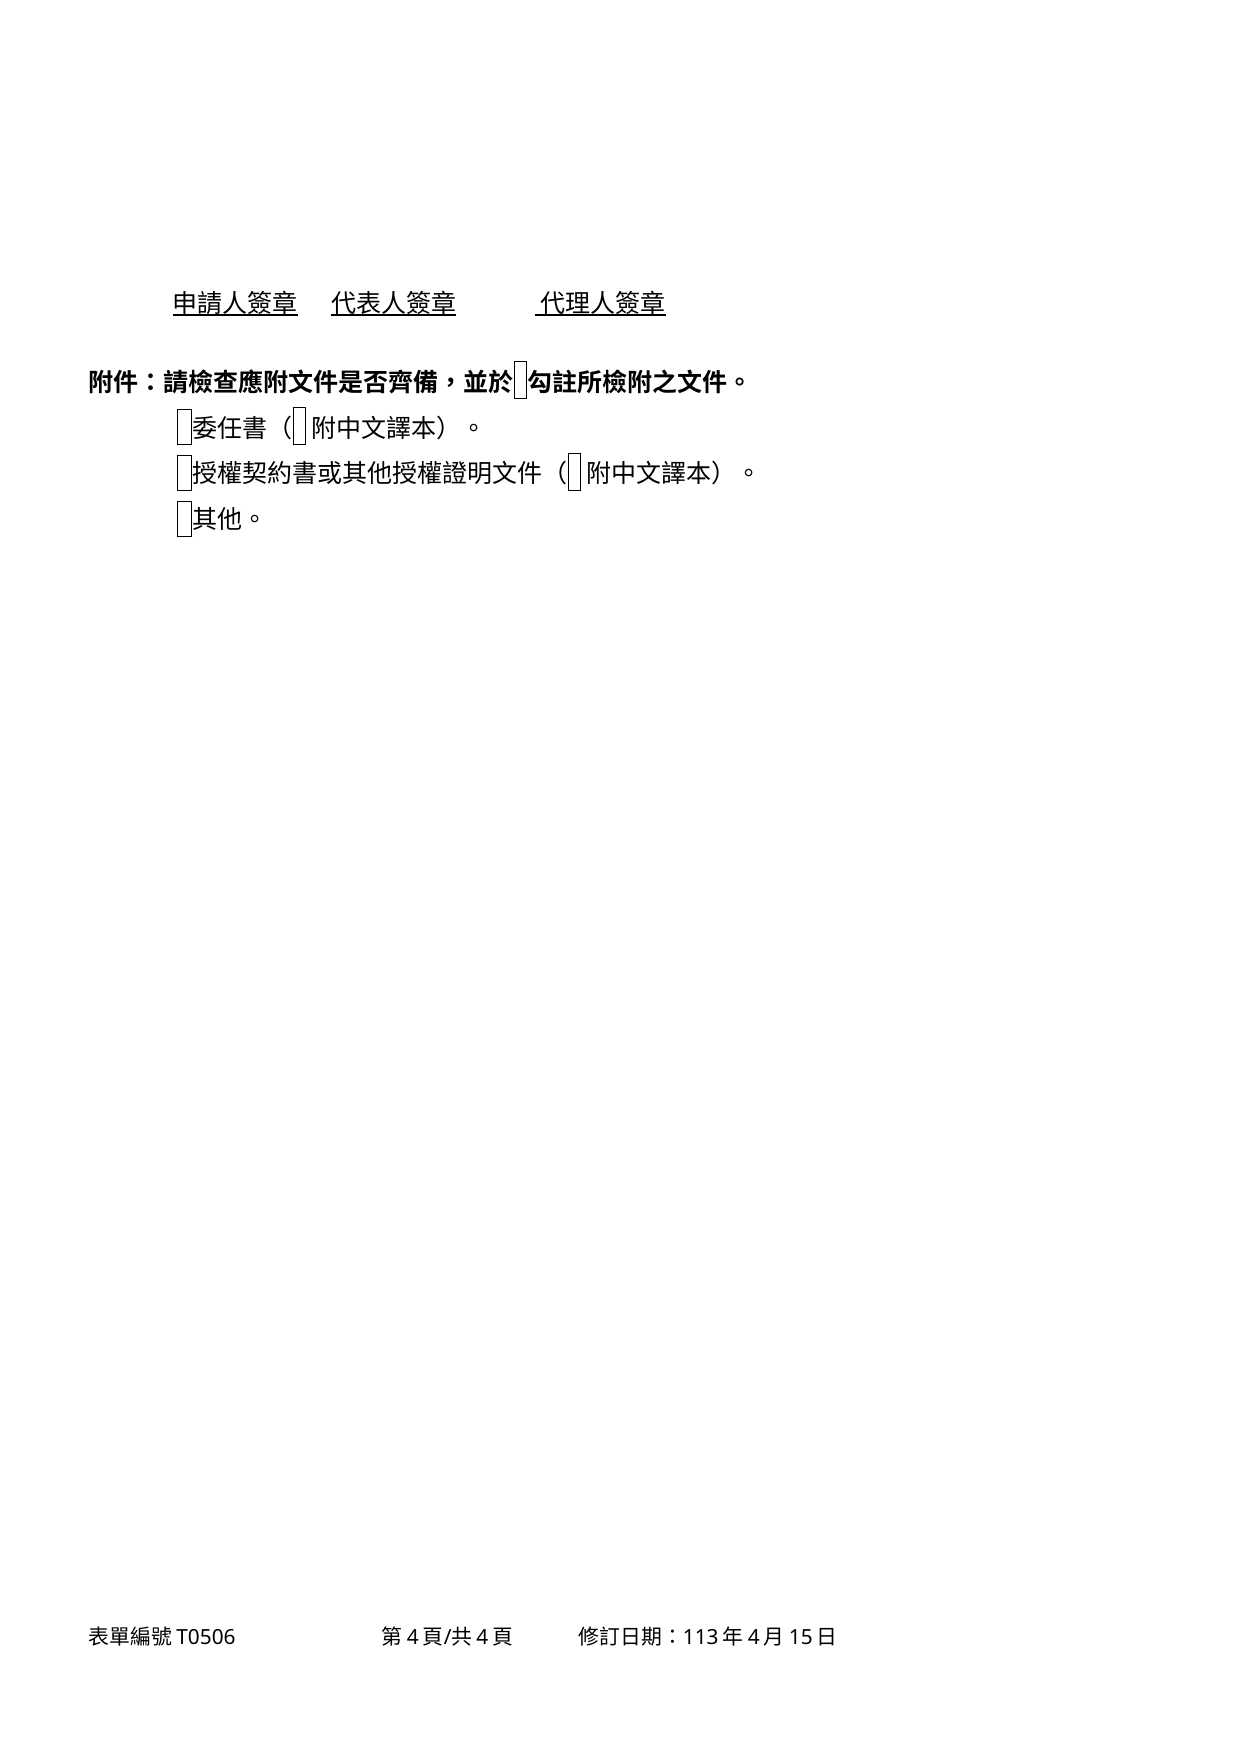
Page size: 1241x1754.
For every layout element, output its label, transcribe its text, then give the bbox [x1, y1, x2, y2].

text 附中文譯本）。 [306, 408, 1078, 444]
text 申請人簽章 代表人簽章 代理人簽章 [173, 279, 1078, 321]
text 勾註所檢附之文件。 [527, 362, 1078, 398]
text 附件：請檢查應附文件是否齊備，並於 [89, 362, 514, 398]
text 委任書（ [177, 408, 293, 444]
text 授權契約書或其他授權證明文件（ [177, 454, 568, 490]
text [294, 408, 305, 444]
text 附中文譯本）。 [581, 454, 1078, 490]
text 其他。 [192, 500, 1078, 536]
text [178, 502, 191, 536]
